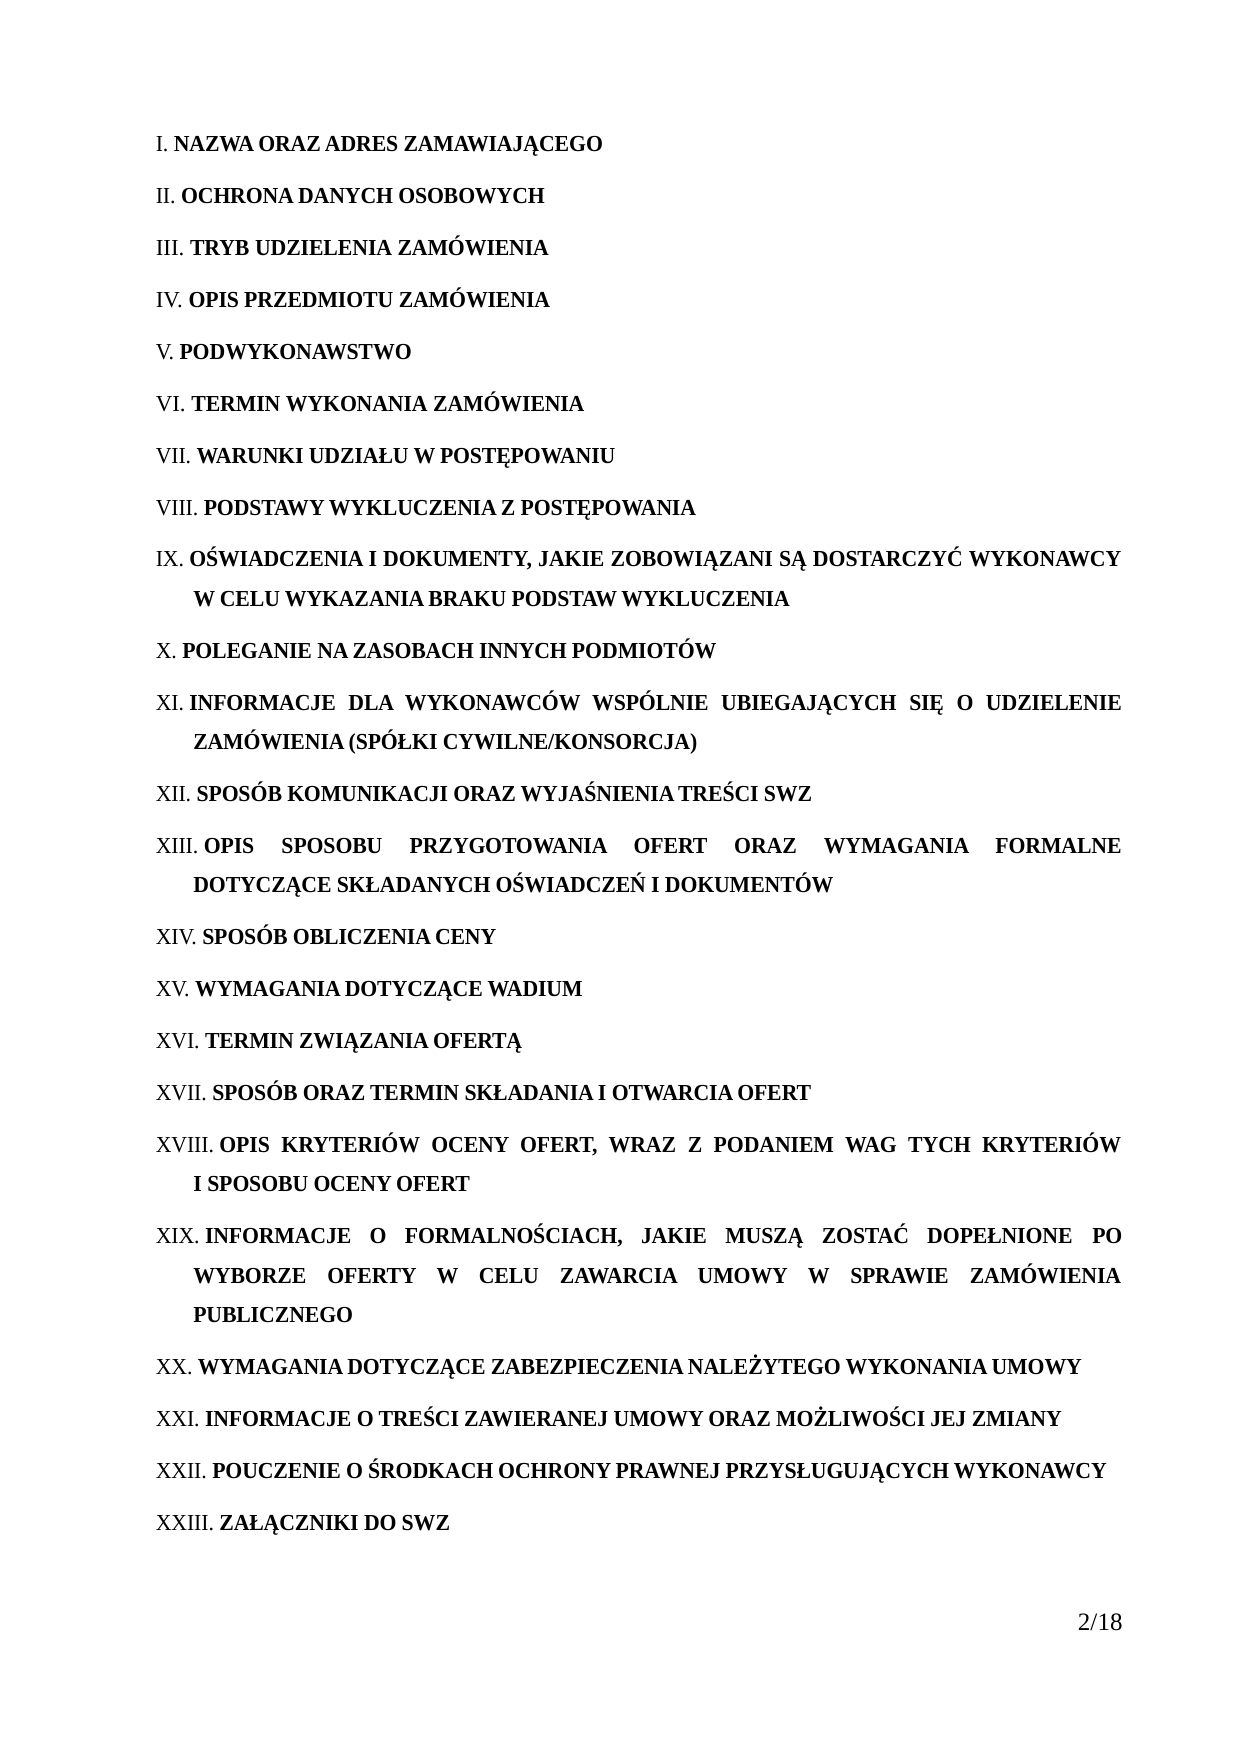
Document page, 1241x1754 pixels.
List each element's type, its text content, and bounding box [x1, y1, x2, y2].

list SPOSÓB ORAZ TERMIN SKŁADANIA I OTWARCIA OFERT [156, 1079, 1122, 1105]
list TERMIN WYKONANIA ZAMÓWIENIA [156, 390, 1122, 416]
list OPIS SPOSOBU PRZYGOTOWANIA OFERT ORAZ WYMAGANIA FORMALNE DOTYCZĄCE SKŁADANYCH OŚWIADCZEŃ I DOKUMENTÓW [156, 832, 1122, 898]
list SPOSÓB OBLICZENIA CENY [156, 923, 1122, 950]
list WYMAGANIA DOTYCZĄCE WADIUM [156, 975, 1122, 1002]
list OCHRONA DANYCH OSOBOWYCH [156, 182, 1122, 209]
list WYMAGANIA DOTYCZĄCE ZABEZPIECZENIA NALEŻYTEGO WYKONANIA UMOWY [156, 1353, 1122, 1379]
list PODWYKONAWSTWO [156, 338, 1122, 364]
list TERMIN ZWIĄZANIA OFERTĄ [156, 1027, 1122, 1053]
list TRYB UDZIELENIA ZAMÓWIENIA [156, 234, 1122, 261]
list POLEGANIE NA ZASOBACH INNYCH PODMIOTÓW [156, 637, 1122, 663]
list PODSTAWY WYKLUCZENIA Z POSTĘPOWANIA [156, 494, 1122, 520]
list OŚWIADCZENIA I DOKUMENTY, JAKIE ZOBOWIĄZANI SĄ DOSTARCZYĆ WYKONAWCY W CELU WYKAZANIA BRAKU PODSTAW WYKLUCZENIA [156, 546, 1122, 611]
list POUCZENIE O ŚRODKACH OCHRONY PRAWNEJ PRZYSŁUGUJĄCYCH WYKONAWCY [156, 1457, 1122, 1483]
list WARUNKI UDZIAŁU W POSTĘPOWANIU [156, 442, 1122, 468]
list ZAŁĄCZNIKI DO SWZ [156, 1509, 1122, 1535]
list SPOSÓB KOMUNIKACJI ORAZ WYJAŚNIENIA TREŚCI SWZ [156, 780, 1122, 806]
list OPIS PRZEDMIOTU ZAMÓWIENIA [156, 286, 1122, 312]
list OPIS KRYTERIÓW OCENY OFERT, WRAZ Z PODANIEM WAG TYCH KRYTERIÓW I SPOSOBU OCENY OFERT [156, 1131, 1122, 1197]
list INFORMACJE O TREŚCI ZAWIERANEJ UMOWY ORAZ MOŻLIWOŚCI JEJ ZMIANY [156, 1405, 1122, 1431]
list INFORMACJE DLA WYKONAWCÓW WSPÓLNIE UBIEGAJĄCYCH SIĘ O UDZIELENIE ZAMÓWIENIA (SPÓŁKI CYWILNE/KONSORCJA) [156, 689, 1122, 754]
list NAZWA ORAZ ADRES ZAMAWIAJĄCEGO [156, 131, 1122, 157]
list INFORMACJE O FORMALNOŚCIACH, JAKIE MUSZĄ ZOSTAĆ DOPEŁNIONE PO WYBORZE OFERTY W CELU ZAWARCIA UMOWY W SPRAWIE ZAMÓWIENIA PUBLICZNEGO [156, 1222, 1122, 1327]
